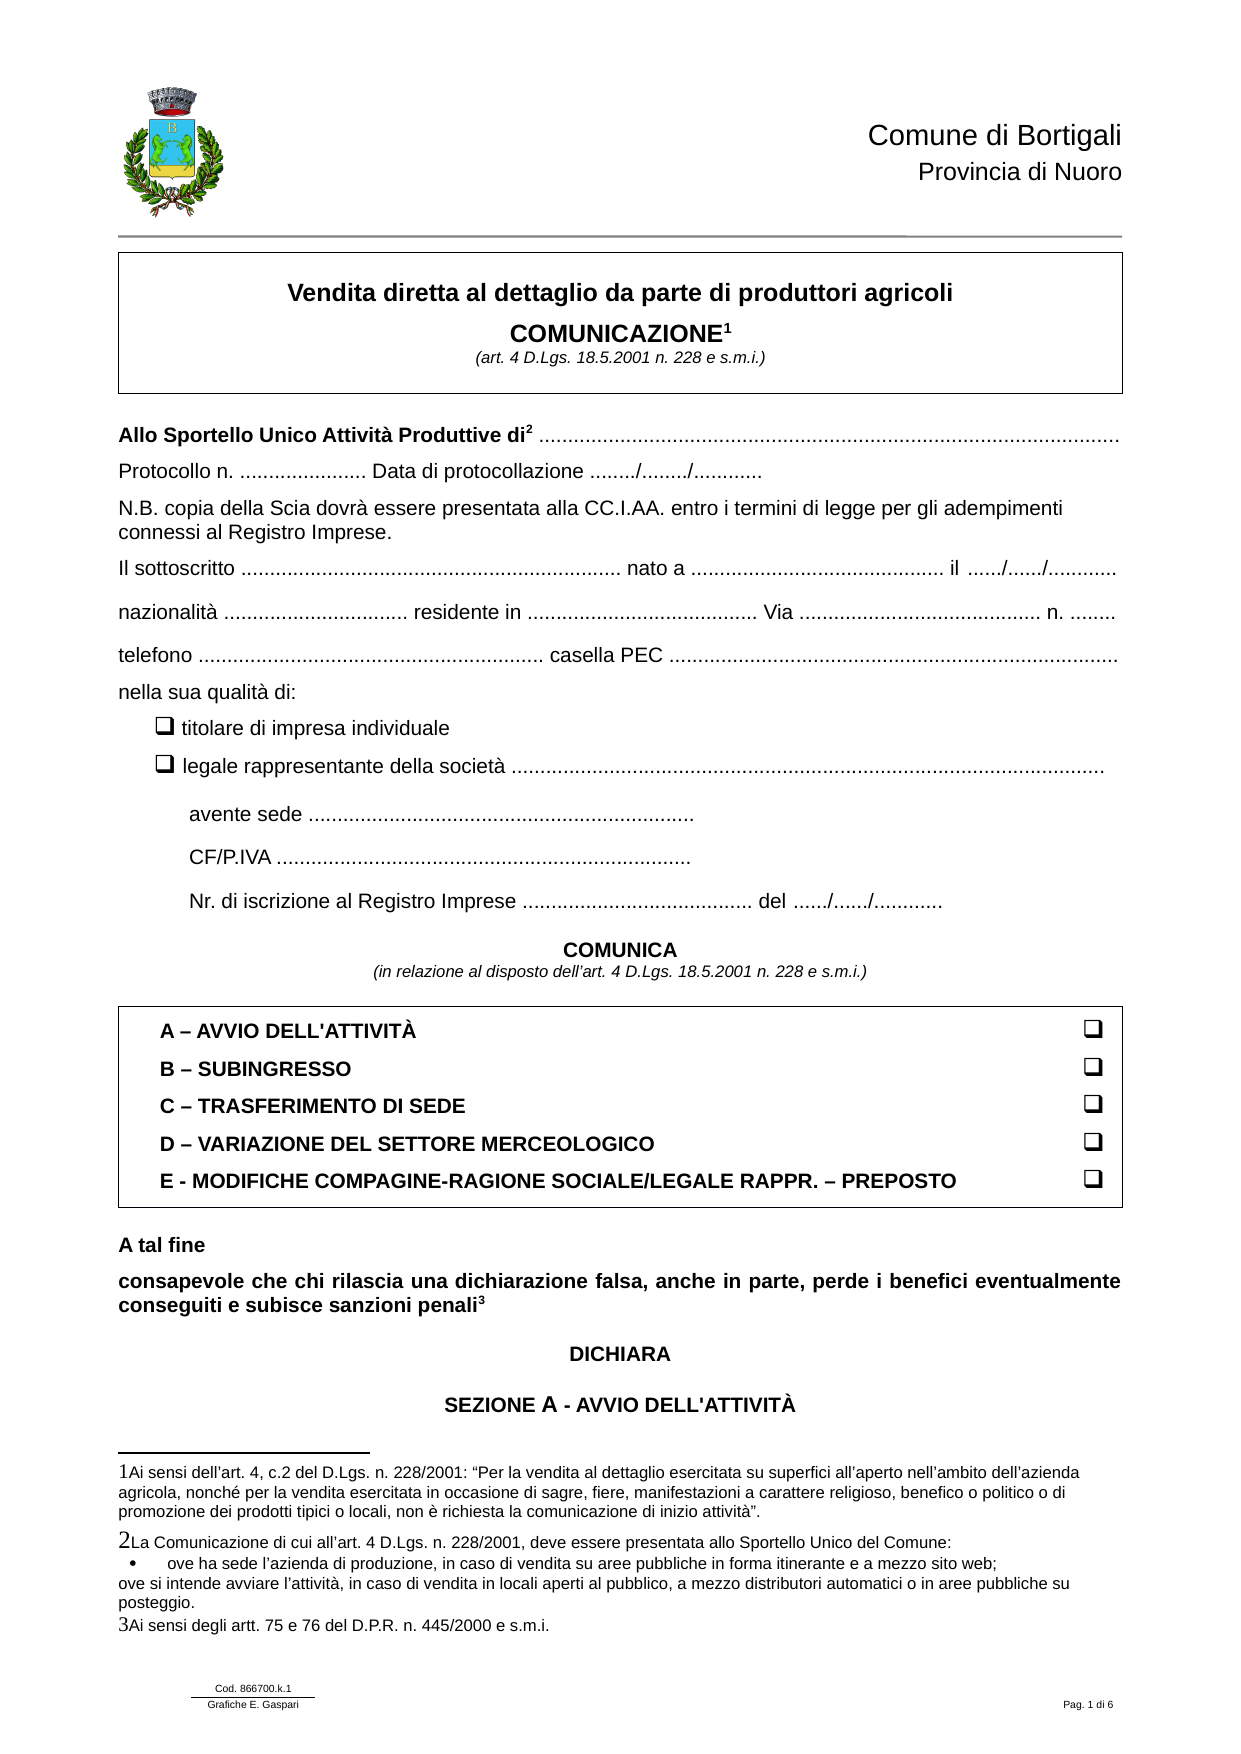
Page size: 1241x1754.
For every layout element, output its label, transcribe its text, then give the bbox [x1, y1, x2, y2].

picture [122, 87, 224, 219]
list ove ha sede l’azienda di produzione, in caso di vendita su aree pubbliche in forma itinerante e a mezzo sito web; [130, 1554, 1122, 1573]
text Nr. di iscrizione al Registro Imprese ........................................ del ....../....../............ [189, 889, 1122, 913]
text  titolare di impresa individuale [153, 716, 1122, 741]
text nella sua qualità di: [118, 680, 1122, 704]
text Allo Sportello Unico Attività Produttive di [118, 423, 1122, 447]
text Provincia di Nuoro [224, 157, 1122, 185]
text avente sede ................................................................... [189, 801, 1122, 825]
text telefono ............................................................ casella PEC .............................................................................. [118, 643, 1122, 667]
text SEZIONE A - AVVIO DELL'ATTIVITÀ [118, 1391, 1122, 1417]
text Ai sensi degli artt. 75 e 76 del D.P.R. n. 445/2000 e s.m.i. [118, 1612, 1122, 1636]
text (in relazione al disposto dell’art. 4 D.Lgs. 18.5.2001 n. 228 e s.m.i.) [118, 962, 1122, 981]
text COMUNICA [118, 938, 1122, 962]
text N.B. copia della Scia dovrà essere presentata alla CC.I.AA. entro i termini di legge per gli adempimenti connessi al Registro Imprese. [118, 496, 1122, 543]
text La Comunicazione di cui all’art. 4 D.Lgs. n. 228/2001, deve essere presentata allo Sportello Unico del Comune: [118, 1525, 1122, 1554]
table_header Vendita diretta al dettaglio da parte di produttori agricoli COMUNICAZIONE (art. 4 D.Lgs. 18.5.2001 n. 228 e s.m.i.) [119, 253, 1122, 392]
text consapevole che chi rilascia una dichiarazione falsa, anche in parte, perde i benefici eventualmente conseguiti e subisce sanzioni penali [118, 1269, 1122, 1317]
text nazionalità ................................ residente in ........................................ Via .......................................... n. ........ [118, 599, 1122, 623]
text ove si intende avviare l’attività, in caso di vendita in locali aperti al pubblico, a mezzo distributori automatici o in aree pubbliche su posteggio. [118, 1573, 1122, 1612]
text DICHIARA [118, 1342, 1122, 1366]
text  legale rappresentante della società ....................................................................................................... [153, 754, 1122, 779]
text Il sottoscritto .................................................................. nato a ............................................ il ....../....../............ [118, 556, 1122, 580]
text CF/P.IVA ........................................................................ [189, 845, 1122, 869]
table_header A – AVVIO DELL'ATTIVITÀ  B – SUBINGRESSO  C – TRASFERIMENTO DI SEDE  D – VARIAZIONE DEL SETTORE MERCEOLOGICO  E - MODIFICHE COMPAGINE-RAGIONE SOCIALE/LEGALE RAPPR. – PREPOSTO  [119, 1007, 1122, 1207]
text Protocollo n. ...................... Data di protocollazione ......../......../............ [118, 459, 1122, 483]
text A tal fine [118, 1233, 1122, 1257]
text Comune di Bortigali [224, 118, 1122, 152]
